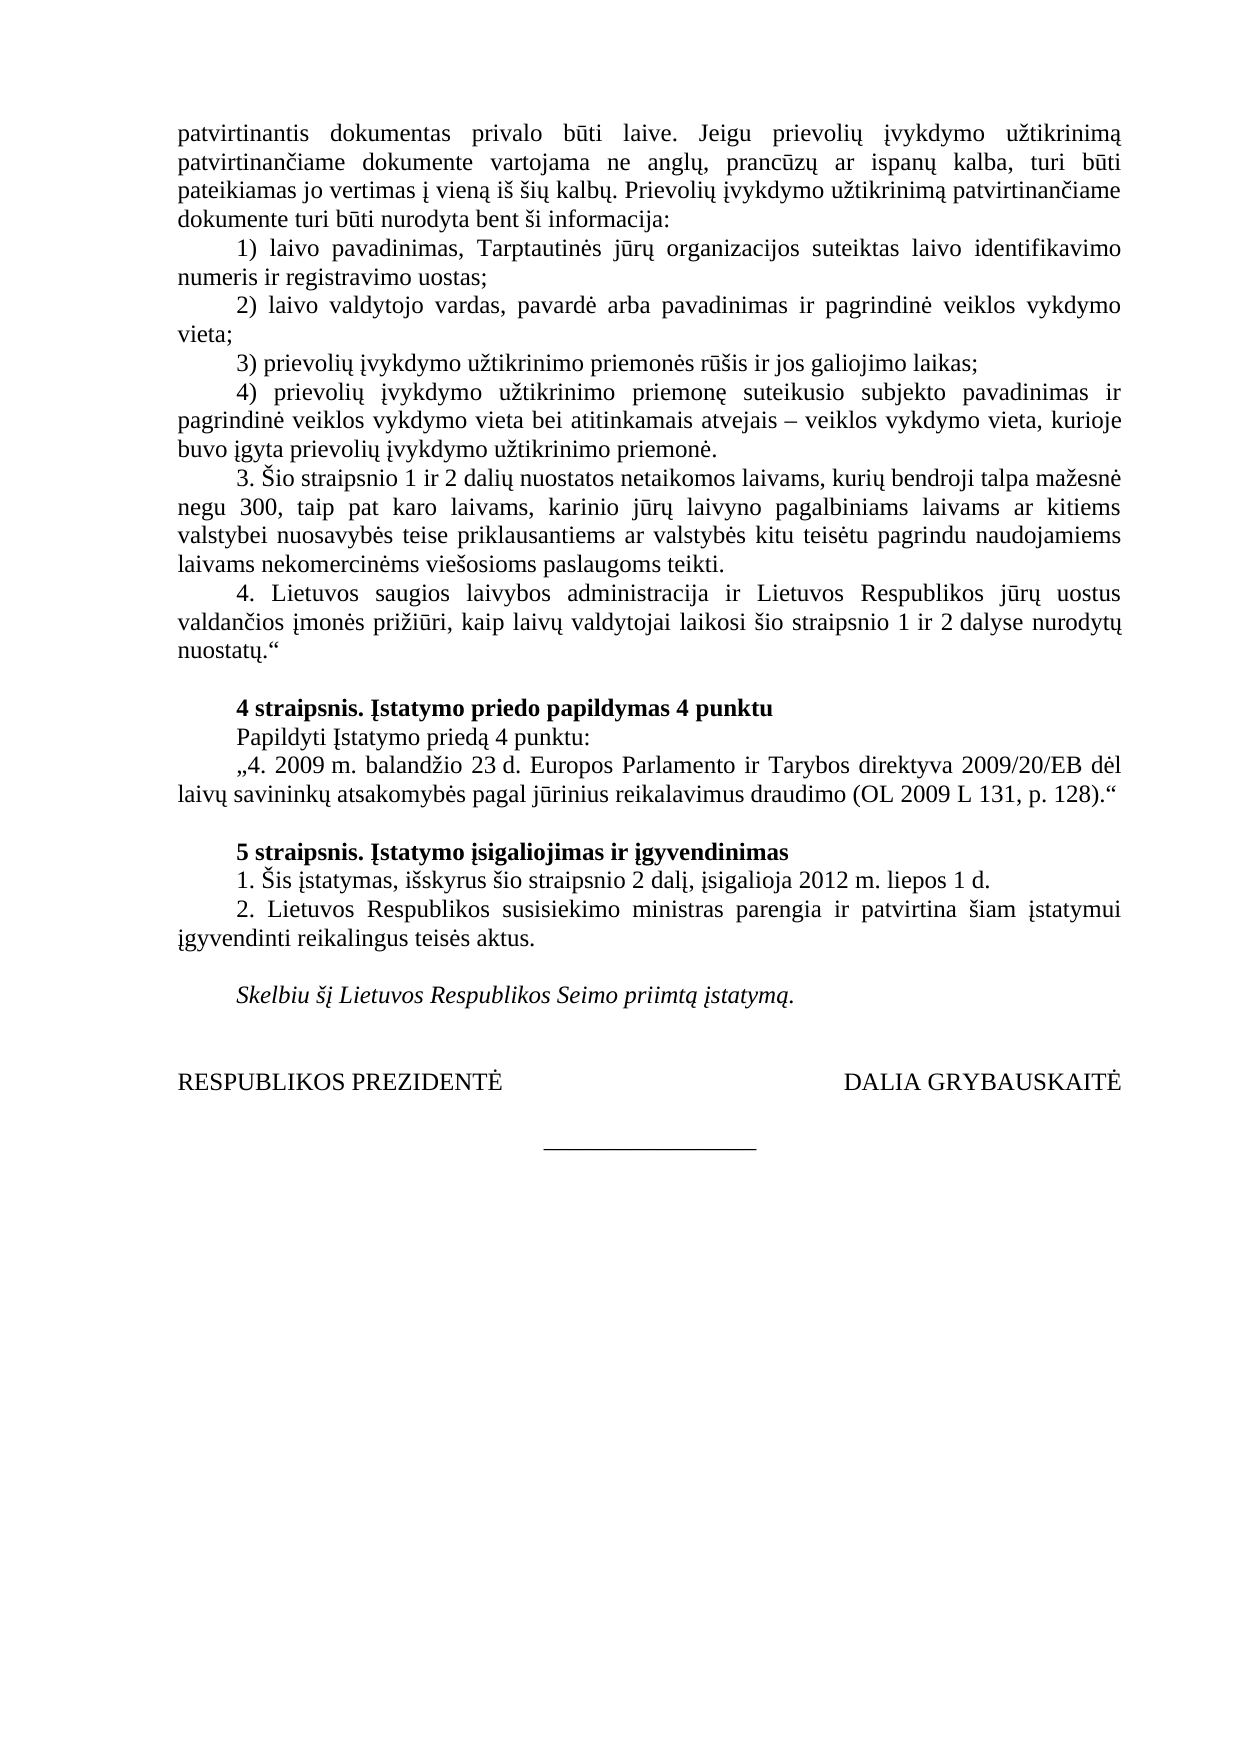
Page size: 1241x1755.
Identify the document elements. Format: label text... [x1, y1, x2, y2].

text 2) laivo valdytojo vardas, pavardė arba pavadinimas ir pagrindinė veiklos vykdymo vieta; [177, 291, 1122, 348]
text Skelbiu šį Lietuvos Respublikos Seimo priimtą įstatymą. [177, 981, 1122, 1009]
text 4 straipsnis. Įstatymo priedo papildymas 4 punktu [177, 693, 1122, 722]
text 4) prievolių įvykdymo užtikrinimo priemonę suteikusio subjekto pavadinimas ir pagrindinė veiklos vykdymo vieta bei atitinkamais atvejais – veiklos vykdymo vieta, kurioje buvo įgyta prievolių įvykdymo užtikrinimo priemonė. [177, 377, 1122, 463]
text RESPUBLIKOS PREZIDENTĖ DALIA GRYBAUSKAITĖ [177, 1067, 1122, 1096]
text _________________ [177, 1124, 1122, 1153]
text 3. Šio straipsnio 1 ir 2 dalių nuostatos netaikomos laivams, kurių bendroji talpa mažesnė negu 300, taip pat karo laivams, karinio jūrų laivyno pagalbiniams laivams ar kitiems valstybei nuosavybės teise priklausantiems ar valstybės kitu teisėtu pagrindu naudojamiems laivams nekomercinėms viešosioms paslaugoms teikti. [177, 463, 1122, 578]
text 4. Lietuvos saugios laivybos administracija ir Lietuvos Respublikos jūrų uostus valdančios įmonės prižiūri, kaip laivų valdytojai laikosi šio straipsnio 1 ir 2 dalyse nurodytų nuostatų.“ [177, 578, 1122, 664]
text „4. 2009 m. balandžio 23 d. Europos Parlamento ir Tarybos direktyva 2009/20/EB dėl laivų savininkų atsakomybės pagal jūrinius reikalavimus draudimo (OL 2009 L 131, p. 128).“ [177, 751, 1122, 808]
text 3) prievolių įvykdymo užtikrinimo priemonės rūšis ir jos galiojimo laikas; [177, 348, 1122, 377]
text patvirtinantis dokumentas privalo būti laive. Jeigu prievolių įvykdymo užtikrinimą patvirtinančiame dokumente vartojama ne anglų, prancūzų ar ispanų kalba, turi būti pateikiamas jo vertimas į vieną iš šių kalbų. Prievolių įvykdymo užtikrinimą patvirtinančiame dokumente turi būti nurodyta bent ši informacija: [177, 118, 1122, 233]
text 2. Lietuvos Respublikos susisiekimo ministras parengia ir patvirtina šiam įstatymui įgyvendinti reikalingus teisės aktus. [177, 894, 1122, 952]
text 5 straipsnis. Įstatymo įsigaliojimas ir įgyvendinimas [177, 837, 1122, 866]
text Papildyti Įstatymo priedą 4 punktu: [177, 722, 1122, 751]
text 1) laivo pavadinimas, Tarptautinės jūrų organizacijos suteiktas laivo identifikavimo numeris ir registravimo uostas; [177, 233, 1122, 291]
text 1. Šis įstatymas, išskyrus šio straipsnio 2 dalį, įsigalioja 2012 m. liepos 1 d. [177, 866, 1122, 894]
